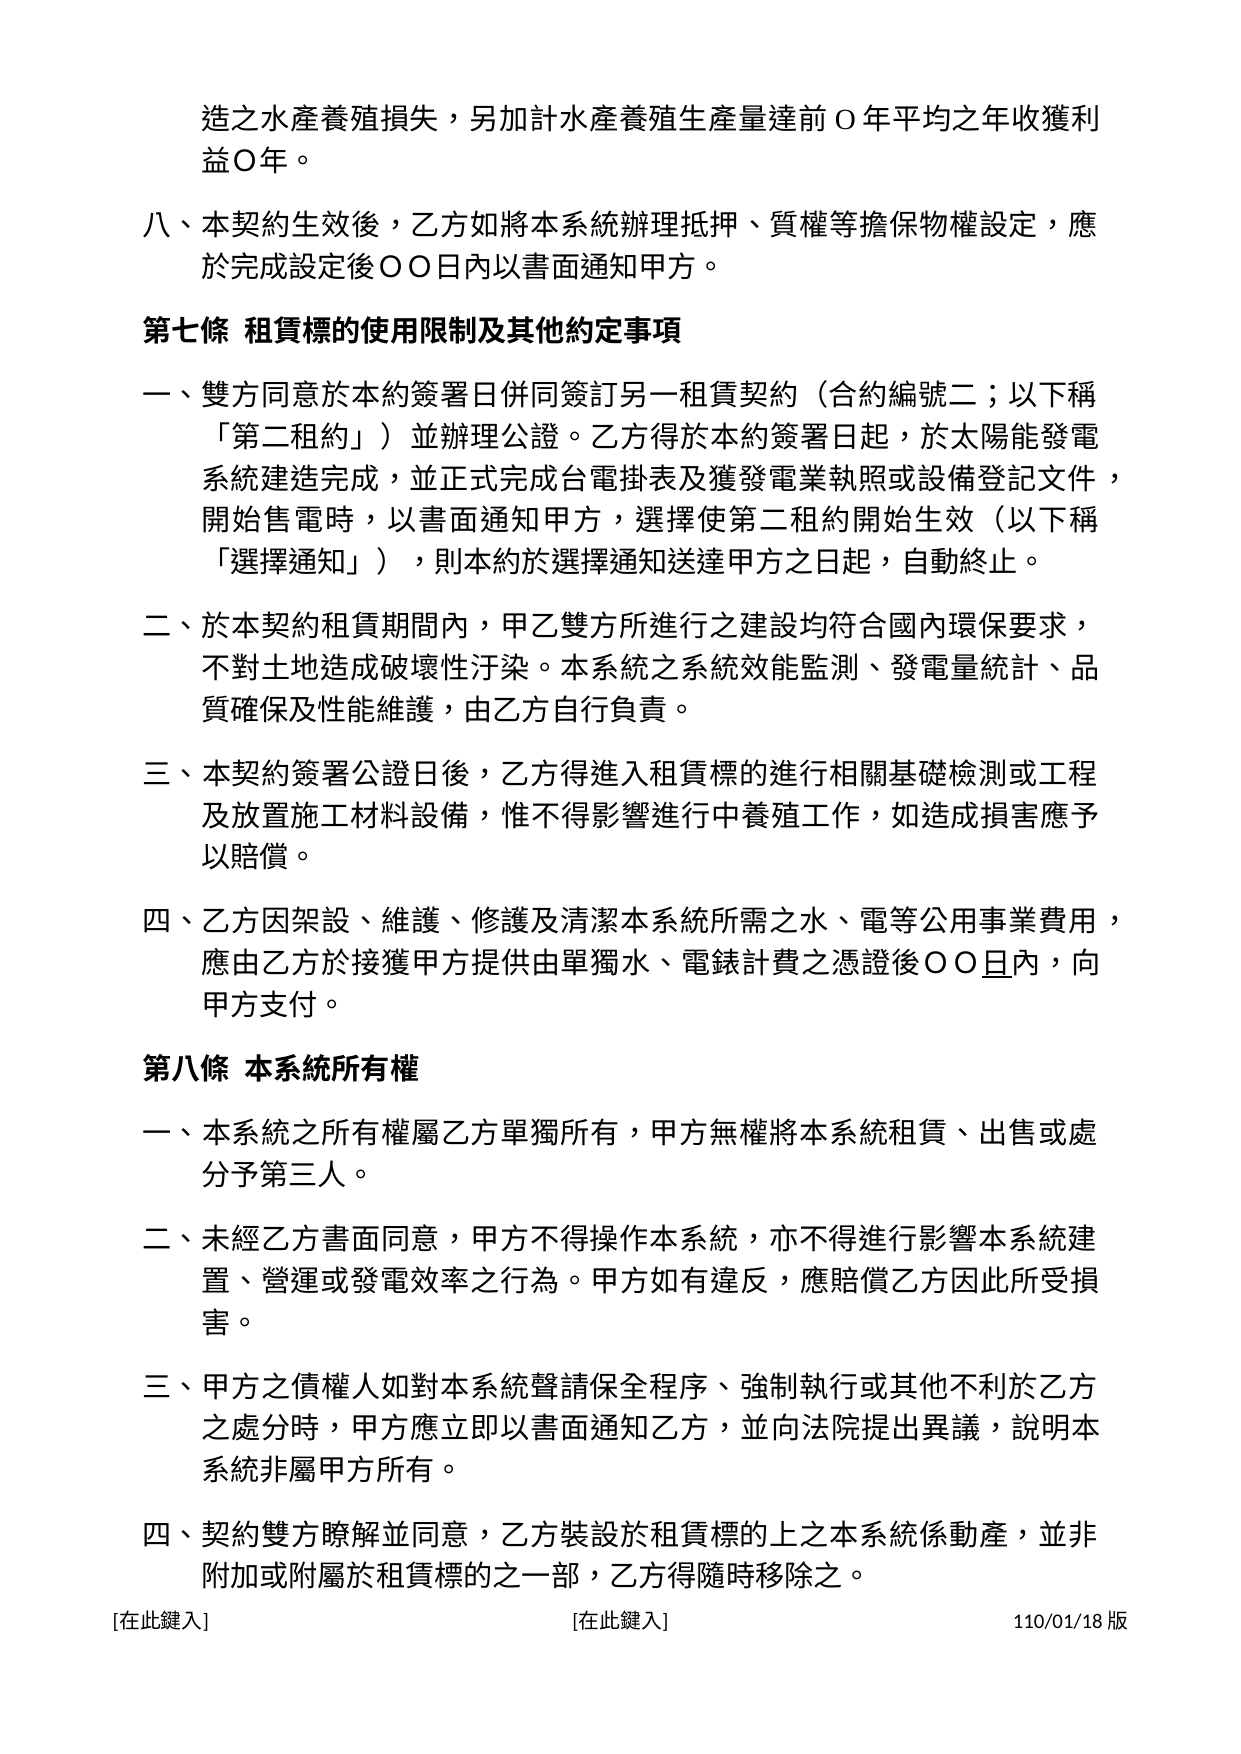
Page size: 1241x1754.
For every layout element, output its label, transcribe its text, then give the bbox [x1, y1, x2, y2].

text 造之水產養殖損失，另加計水產養殖生產量達前O年平均之年收獲利益Ｏ年。 [142, 96, 1101, 179]
text 八、本契約生效後，乙方如將本系統辦理抵押、質權等擔保物權設定，應於完成設定後ＯＯ日內以書面通知甲方。 [142, 202, 1101, 286]
text 第七條 租賃標的使用限制及其他約定事項 [142, 308, 1101, 350]
text 一、雙方同意於本約簽署日併同簽訂另一租賃契約（合約編號二；以下稱「第二租約」）並辦理公證。乙方得於本約簽署日起，於太陽能發電系統建造完成，並正式完成台電掛表及獲發電業執照或設備登記文件，開始售電時，以書面通知甲方，選擇使第二租約開始生效（以下稱「選擇通知」），則本約於選擇通知送達甲方之日起，自動終止。 [142, 372, 1101, 581]
text 一、本系統之所有權屬乙方單獨所有，甲方無權將本系統租賃、出售或處分予第三人。 [142, 1110, 1101, 1194]
text 四、乙方因架設、維護、修護及清潔本系統所需之水、電等公用事業費用，應由乙方於接獲甲方提供由單獨水、電錶計費之憑證後ＯＯ日內，向甲方支付。 [142, 898, 1101, 1023]
text 三、甲方之債權人如對本系統聲請保全程序、強制執行或其他不利於乙方之處分時，甲方應立即以書面通知乙方，並向法院提出異議，說明本系統非屬甲方所有。 [142, 1364, 1101, 1489]
text 第八條 本系統所有權 [142, 1046, 1101, 1088]
text 二、於本契約租賃期間內，甲乙雙方所進行之建設均符合國內環保要求，不對土地造成破壞性汙染。本系統之系統效能監測、發電量統計、品質確保及性能維護，由乙方自行負責。 [142, 603, 1101, 728]
text 三、本契約簽署公證日後，乙方得進入租賃標的進行相關基礎檢測或工程及放置施工材料設備，惟不得影響進行中養殖工作，如造成損害應予以賠償。 [142, 751, 1101, 876]
text 二、未經乙方書面同意，甲方不得操作本系統，亦不得進行影響本系統建置、營運或發電效率之行為。甲方如有違反，應賠償乙方因此所受損害。 [142, 1216, 1101, 1341]
text 四、契約雙方瞭解並同意，乙方裝設於租賃標的上之本系統係動產，並非附加或附屬於租賃標的之一部，乙方得隨時移除之。 [142, 1512, 1101, 1595]
